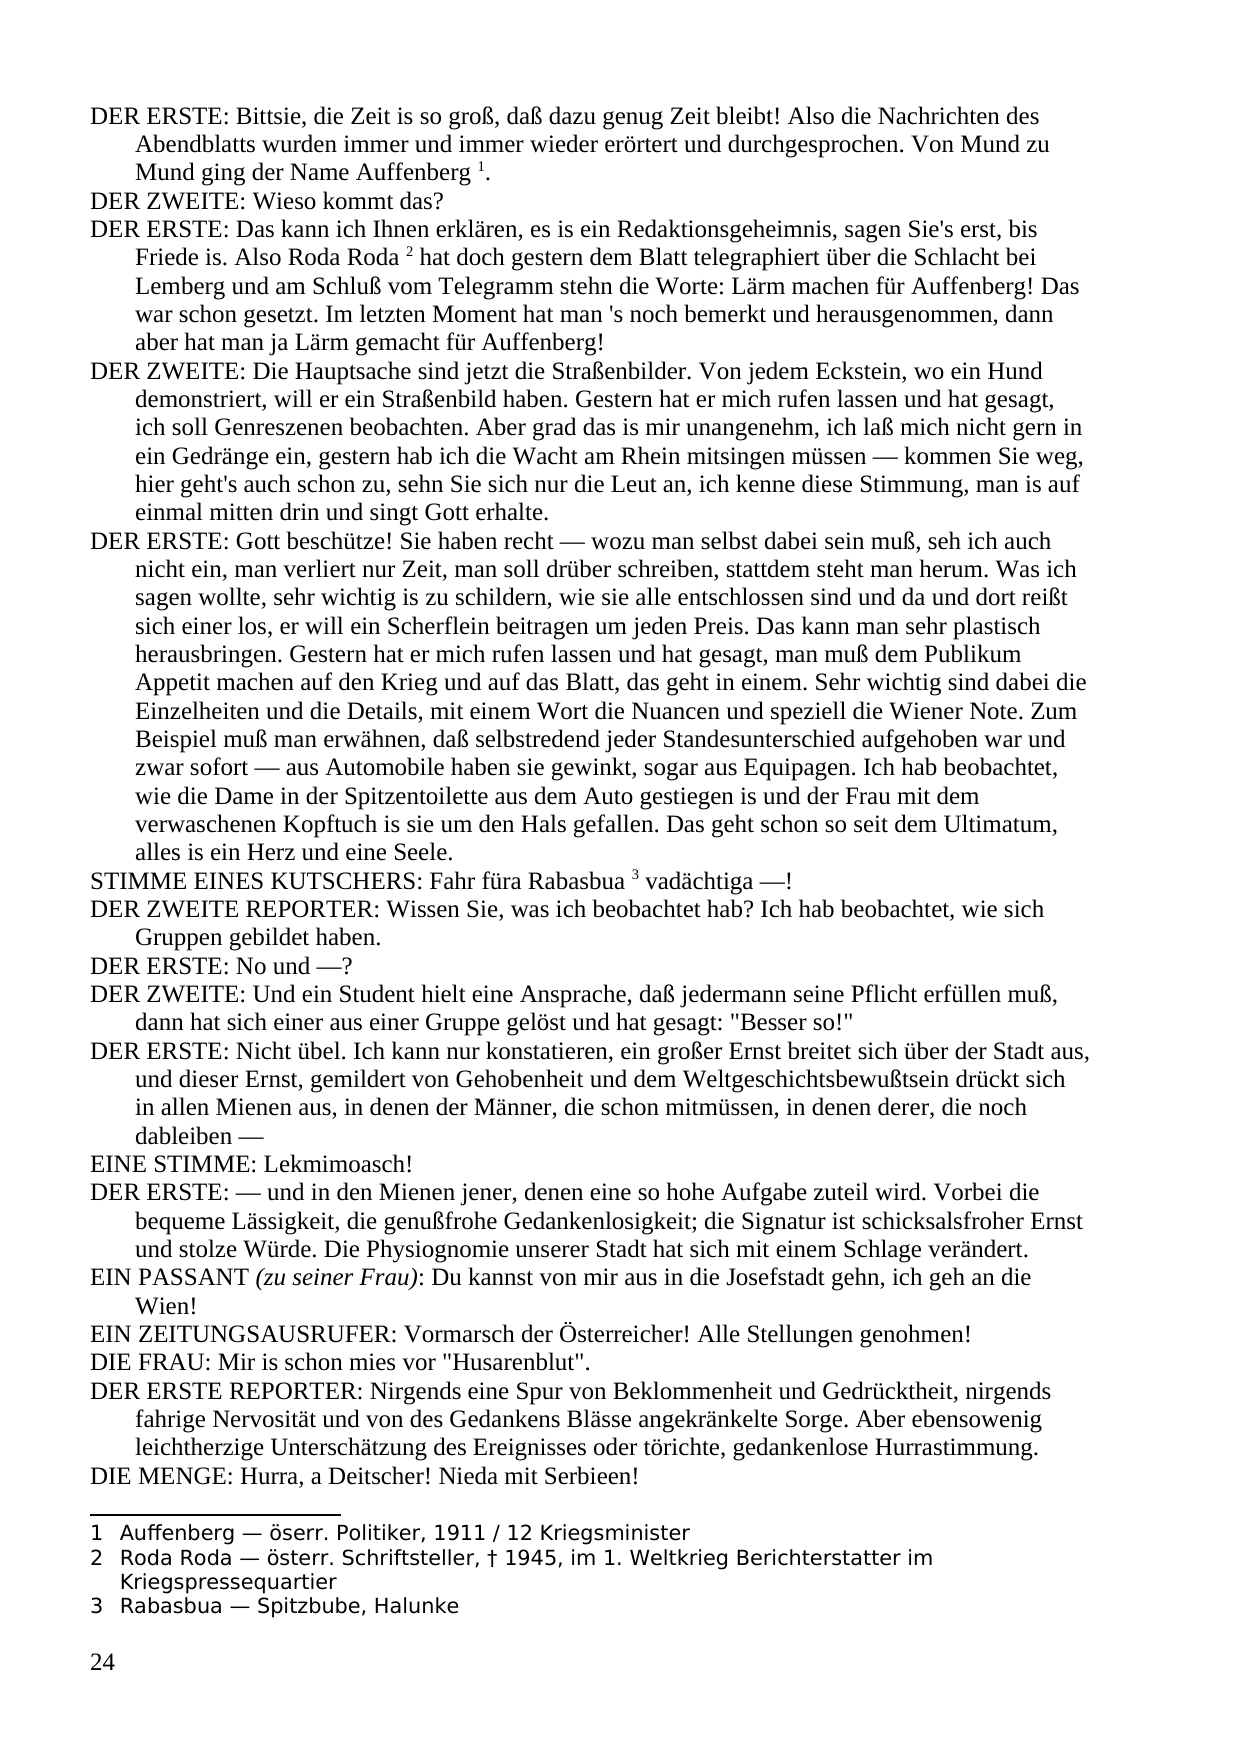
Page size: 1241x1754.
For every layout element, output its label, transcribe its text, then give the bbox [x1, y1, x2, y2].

text EIN ZEITUNGSAUSRUFER: Vormarsch der Österreicher! Alle Stellungen genohmen! [90, 1319, 1091, 1348]
text DIE FRAU: Mir is schon mies vor "Husarenblut". [90, 1348, 1091, 1376]
text Roda Roda — österr. Schriftsteller, † 1945, im 1. Weltkrieg Berichterstatter im Kriegspressequartier [90, 1546, 1091, 1594]
text DER ZWEITE REPORTER: Wissen Sie, was ich beobachtet hab? Ich hab beobachtet, wie sich Gruppen gebildet haben. [90, 894, 1091, 951]
text DER ERSTE REPORTER: Nirgends eine Spur von Beklommenheit und Gedrücktheit, nirgends fahrige Nervosität und von des Gedankens Blässe angekränkelte Sorge. Aber ebensowenig leichtherzige Unterschätzung des Ereignisses oder törichte, gedankenlose Hurrastimmung. [90, 1376, 1091, 1461]
text DER ERSTE: Das kann ich Ihnen erklären, es is ein Redaktionsgeheimnis, sagen Sie's erst, bis Friede is. Also Roda Roda hat doch gestern dem Blatt telegraphiert über die Schlacht bei Lemberg und am Schluß vom Telegramm stehn die Worte: Lärm machen für Auffenberg! Das war schon gesetzt. Im letzten Moment hat man 's noch bemerkt und herausgenommen, dann aber hat man ja Lärm gemacht für Auffenberg! [90, 214, 1091, 356]
text Auffenberg — öserr. Politiker, 1911 / 12 Kriegsminister [90, 1521, 1091, 1546]
text DER ZWEITE: Und ein Student hielt eine Ansprache, daß jedermann seine Pflicht erfüllen muß, dann hat sich einer aus einer Gruppe gelöst und hat gesagt: "Besser so!" [90, 979, 1091, 1036]
text DER ERSTE: Nicht übel. Ich kann nur konstatieren, ein großer Ernst breitet sich über der Stadt aus, und dieser Ernst, gemildert von Gehobenheit und dem Weltgeschichtsbewußtsein drückt sich in allen Mienen aus, in denen der Männer, die schon mitmüssen, in denen derer, die noch dableiben — [90, 1036, 1091, 1149]
text DIE MENGE: Hurra, a Deitscher! Nieda mit Serbieen! [90, 1461, 1091, 1489]
text DER ERSTE: Gott beschütze! Sie haben recht — wozu man selbst dabei sein muß, seh ich auch nicht ein, man verliert nur Zeit, man soll drüber schreiben, stattdem steht man herum. Was ich sagen wollte, sehr wichtig is zu schildern, wie sie alle entschlossen sind und da und dort reißt sich einer los, er will ein Scherflein beitragen um jeden Preis. Das kann man sehr plastisch herausbringen. Gestern hat er mich rufen lassen und hat gesagt, man muß dem Publikum Appetit machen auf den Krieg und auf das Blatt, das geht in einem. Sehr wichtig sind dabei die Einzelheiten und die Details, mit einem Wort die Nuancen und speziell die Wiener Note. Zum Beispiel muß man erwähnen, daß selbstredend jeder Standesunterschied aufgehoben war und zwar sofort — aus Automobile haben sie gewinkt, sogar aus Equipagen. Ich hab beobachtet, wie die Dame in der Spitzentoilette aus dem Auto gestiegen is und der Frau mit dem verwaschenen Kopftuch is sie um den Hals gefallen. Das geht schon so seit dem Ultimatum, alles is ein Herz und eine Seele. [90, 526, 1091, 866]
text EINE STIMME: Lekmimoasch! [90, 1149, 1091, 1178]
text EIN PASSANT (zu seiner Frau): Du kannst von mir aus in die Josefstadt gehn, ich geh an die Wien! [90, 1263, 1091, 1319]
text DER ERSTE: Bittsie, die Zeit is so groß, daß dazu genug Zeit bleibt! Also die Nachrichten des Abendblatts wurden immer und immer wieder erörtert und durchgesprochen. Von Mund zu Mund ging der Name Auffenberg . [90, 75, 1091, 186]
text DER ERSTE: No und —? [90, 951, 1091, 979]
text Rabasbua — Spitzbube, Halunke [90, 1594, 1091, 1618]
text STIMME EINES KUTSCHERS: Fahr füra Rabasbua vadächtiga —! [90, 866, 1091, 894]
text DER ERSTE: — und in den Mienen jener, denen eine so hohe Aufgabe zuteil wird. Vorbei die bequeme Lässigkeit, die genußfrohe Gedankenlosigkeit; die Signatur ist schicksalsfroher Ernst und stolze Würde. Die Physiognomie unserer Stadt hat sich mit einem Schlage verändert. [90, 1178, 1091, 1263]
text DER ZWEITE: Die Hauptsache sind jetzt die Straßenbilder. Von jedem Eckstein, wo ein Hund demonstriert, will er ein Straßenbild haben. Gestern hat er mich rufen lassen und hat gesagt, ich soll Genreszenen beobachten. Aber grad das is mir unangenehm, ich laß mich nicht gern in ein Gedränge ein, gestern hab ich die Wacht am Rhein mitsingen müssen — kommen Sie weg, hier geht's auch schon zu, sehn Sie sich nur die Leut an, ich kenne diese Stimmung, man is auf einmal mitten drin und singt Gott erhalte. [90, 356, 1091, 526]
text DER ZWEITE: Wieso kommt das? [90, 186, 1091, 214]
